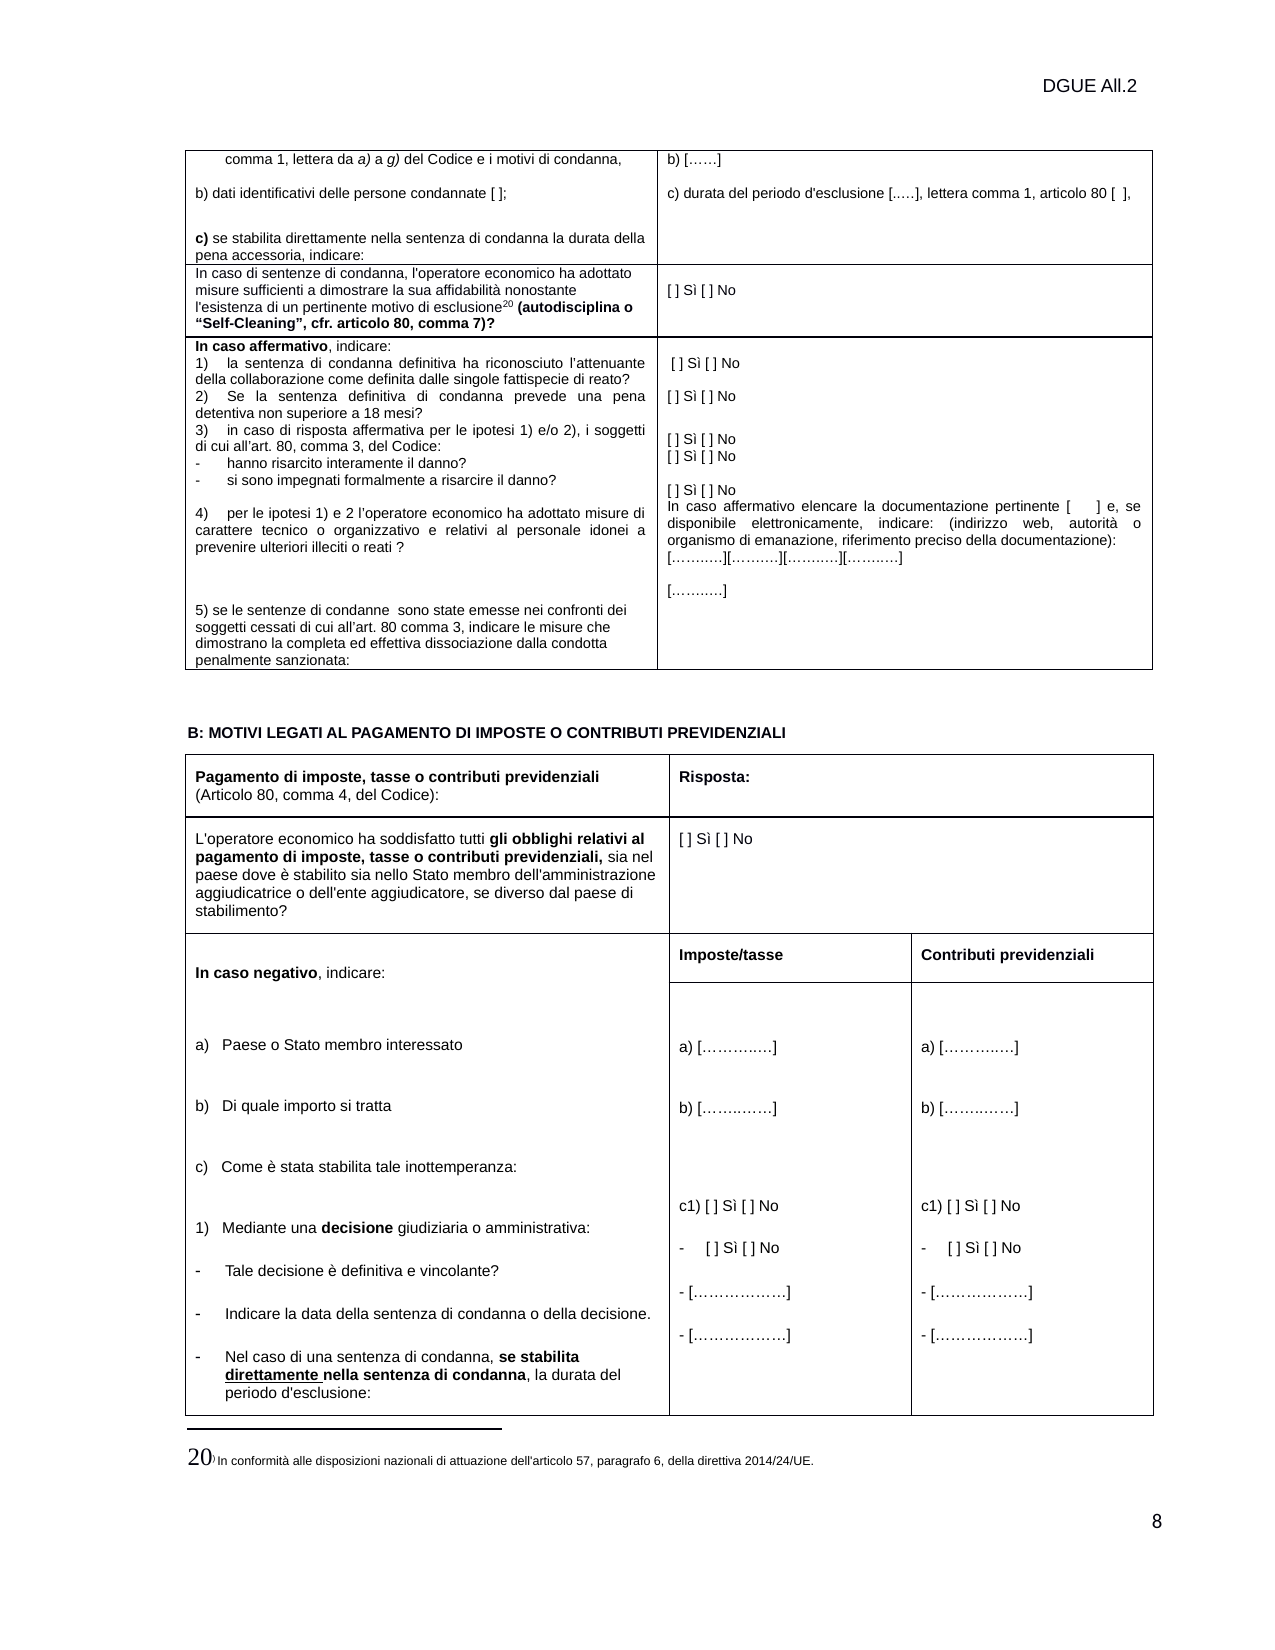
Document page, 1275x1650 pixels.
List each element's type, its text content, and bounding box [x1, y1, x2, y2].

table_cell In caso affermativo, indicare: 1) la sentenza di condanna definitiva ha riconosciuto l’attenuante della collaborazione come definita dalle singole fattispecie di reato? 2) Se la sentenza definitiva di condanna prevede una pena detentiva non superiore a 18 mesi? 3) in caso di risposta affermativa per le ipotesi 1) e/o 2), i soggetti di cui all’art. 80, comma 3, del Codice: - hanno risarcito interamente il danno? - si sono impegnati formalmente a risarcire il danno? 4) per le ipotesi 1) e 2 l’operatore economico ha adottato misure di carattere tecnico o organizzativo e relativi al personale idonei a prevenire ulteriori illeciti o reati ? 5) se le sentenze di condanne sono state emesse nei confronti dei soggetti cessati di cui all’art. 80 comma 3, indicare le misure che dimostrano la completa ed effettiva dissociazione dalla condotta penalmente sanzionata: [186, 338, 657, 668]
table_cell [ ] Sì [ ] No [ ] Sì [ ] No [ ] Sì [ ] No [ ] Sì [ ] No [ ] Sì [ ] No In caso affermativo elencare la documentazione pertinente [ ] e, se disponibile elettronicamente, indicare: (indirizzo web, autorità o organismo di emanazione, riferimento preciso della documentazione): [……..…][…….…][……..…][……..…] [……..…] [658, 338, 1152, 668]
table_cell a) [………..…] b) [……..……] c1) [ ] Sì [ ] No - [ ] Sì [ ] No - [………………] - [………………] [670, 983, 911, 1415]
table_cell b) [……] c) durata del periodo d'esclusione [..…], lettera comma 1, articolo 80 [ ], [658, 151, 1152, 264]
table_header Risposta: [670, 755, 1153, 816]
table_cell Contributi previdenziali [912, 934, 1153, 982]
table_cell Imposte/tasse [670, 934, 911, 982]
table_cell [ ] Sì [ ] No [658, 265, 1152, 336]
table_cell In caso negativo, indicare: a) Paese o Stato membro interessato b) Di quale importo si tratta c) Come è stata stabilita tale inottemperanza: 1) Mediante una decisione giudiziaria o amministrativa: Tale decisione è definitiva e vincolante? Indicare la data della sentenza di condanna o della decisione. Nel caso di una sentenza di condanna, se stabilita direttamente nella sentenza di condanna, la durata del periodo d'esclusione: [186, 934, 669, 1415]
text B: MOTIVI LEGATI AL PAGAMENTO DI IMPOSTE O CONTRIBUTI PREVIDENZIALI [187, 724, 1137, 742]
table_cell a) [………..…] b) [……..……] c1) [ ] Sì [ ] No - [ ] Sì [ ] No - [………………] - [………………] [912, 983, 1153, 1415]
table_cell In caso di sentenze di condanna, l'operatore economico ha adottato misure sufficienti a dimostrare la sua affidabilità nonostante l'esistenza di un pertinente motivo di esclusione (autodisciplina o “Self-Cleaning”, cfr. articolo 80, comma 7)? [186, 265, 657, 336]
table_cell L'operatore economico ha soddisfatto tutti gli obblighi relativi al pagamento di imposte, tasse o contributi previdenziali, sia nel paese dove è stabilito sia nello Stato membro dell'amministrazione aggiudicatrice o dell'ente aggiudicatore, se diverso dal paese di stabilimento? [186, 818, 669, 933]
table_cell comma 1, lettera da a) a g) del Codice e i motivi di condanna, b) dati identificativi delle persone condannate [ ]; c) se stabilita direttamente nella sentenza di condanna la durata della pena accessoria, indicare: [186, 151, 657, 264]
table_header Pagamento di imposte, tasse o contributi previdenziali (Articolo 80, comma 4, del Codice): [186, 755, 669, 816]
table_cell [ ] Sì [ ] No [670, 818, 1153, 933]
